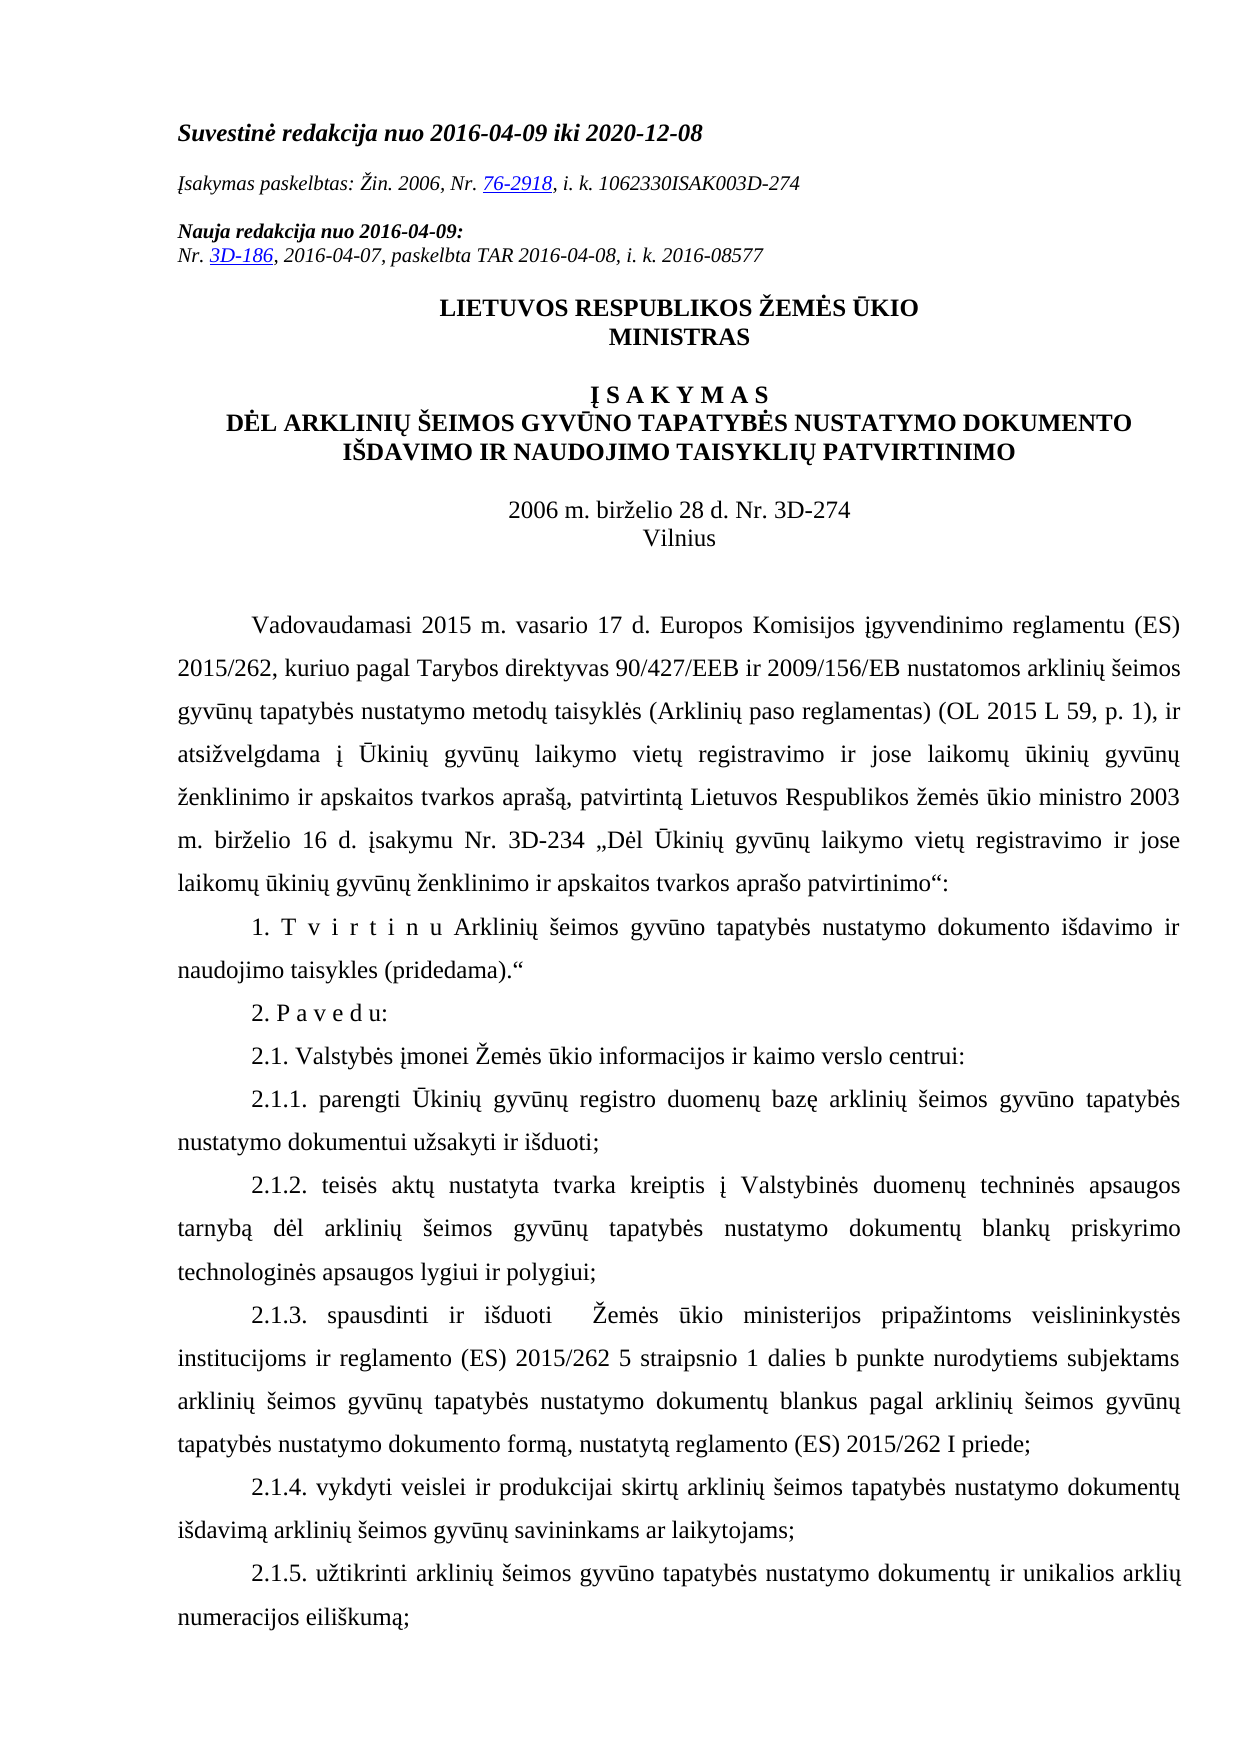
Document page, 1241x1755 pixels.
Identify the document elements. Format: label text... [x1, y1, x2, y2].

text 2. P a v e d u: [177, 998, 1181, 1027]
text 2006 m. birželio 28 d. Nr. 3D-274 [177, 495, 1181, 523]
text MINISTRAS [177, 322, 1181, 351]
text Nr. 3D-186, 2016-04-07, paskelbta TAR 2016-04-08, i. k. 2016-08577 [177, 243, 1181, 267]
text Įsakymas paskelbtas: Žin. 2006, Nr. 76-2918, i. k. 1062330ISAK003D-274 [177, 171, 1181, 195]
text LIETUVOS RESPUBLIKOS ŽEMĖS ŪKIO [177, 293, 1181, 322]
text 2.1.4. vykdyti veislei ir produkcijai skirtų arklinių šeimos tapatybės nustatymo dokumentų išdavimą arklinių šeimos gyvūnų savininkams ar laikytojams; [177, 1472, 1181, 1544]
text 2.1.1. parengti Ūkinių gyvūnų registro duomenų bazę arklinių šeimos gyvūno tapatybės nustatymo dokumentui užsakyti ir išduoti; [177, 1084, 1181, 1156]
text 1. T v i r t i n u Arklinių šeimos gyvūno tapatybės nustatymo dokumento išdavimo ir naudojimo taisykles (pridedama).“ [177, 912, 1181, 983]
text Vilnius [177, 523, 1181, 552]
text Vadovaudamasi 2015 m. vasario 17 d. Europos Komisijos įgyvendinimo reglamentu (ES) 2015/262, kuriuo pagal Tarybos direktyvas 90/427/EEB ir 2009/156/EB nustatomos arklinių šeimos gyvūnų tapatybės nustatymo metodų taisyklės (Arklinių paso reglamentas) (OL 2015 L 59, p. 1), ir atsižvelgdama į Ūkinių gyvūnų laikymo vietų registravimo ir jose laikomų ūkinių gyvūnų ženklinimo ir apskaitos tvarkos aprašą, patvirtintą Lietuvos Respublikos žemės ūkio ministro 2003 m. birželio 16 d. įsakymu Nr. 3D-234 „Dėl Ūkinių gyvūnų laikymo vietų registravimo ir jose laikomų ūkinių gyvūnų ženklinimo ir apskaitos tvarkos aprašo patvirtinimo“: [177, 610, 1181, 897]
text Nauja redakcija nuo 2016-04-09: [177, 219, 1181, 243]
text 2.1.2. teisės aktų nustatyta tvarka kreiptis į Valstybinės duomenų techninės apsaugos tarnybą dėl arklinių šeimos gyvūnų tapatybės nustatymo dokumentų blankų priskyrimo technologinės apsaugos lygiui ir polygiui; [177, 1170, 1181, 1285]
text Suvestinė redakcija nuo 2016-04-09 iki 2020-12-08 [177, 118, 1181, 147]
text dėl ARKLINIŲ ŠEIMOS GYVŪNO TAPATYBĖS NUSTATYMO DOKUMENTO išdavimo ir naudojimo taisyklių patvirtinimo [177, 408, 1181, 466]
text 2.1.3. spausdinti ir išduoti Žemės ūkio ministerijos pripažintoms veislininkystės institucijoms ir reglamento (ES) 2015/262 5 straipsnio 1 dalies b punkte nurodytiems subjektams arklinių šeimos gyvūnų tapatybės nustatymo dokumentų blankus pagal arklinių šeimos gyvūnų tapatybės nustatymo dokumento formą, nustatytą reglamento (ES) 2015/262 I priede; [177, 1300, 1181, 1458]
text 2.1. Valstybės įmonei Žemės ūkio informacijos ir kaimo verslo centrui: [177, 1041, 1181, 1070]
text Į S A K Y M A S [177, 380, 1181, 408]
text 2.1.5. užtikrinti arklinių šeimos gyvūno tapatybės nustatymo dokumentų ir unikalios arklių numeracijos eiliškumą; [177, 1558, 1181, 1630]
